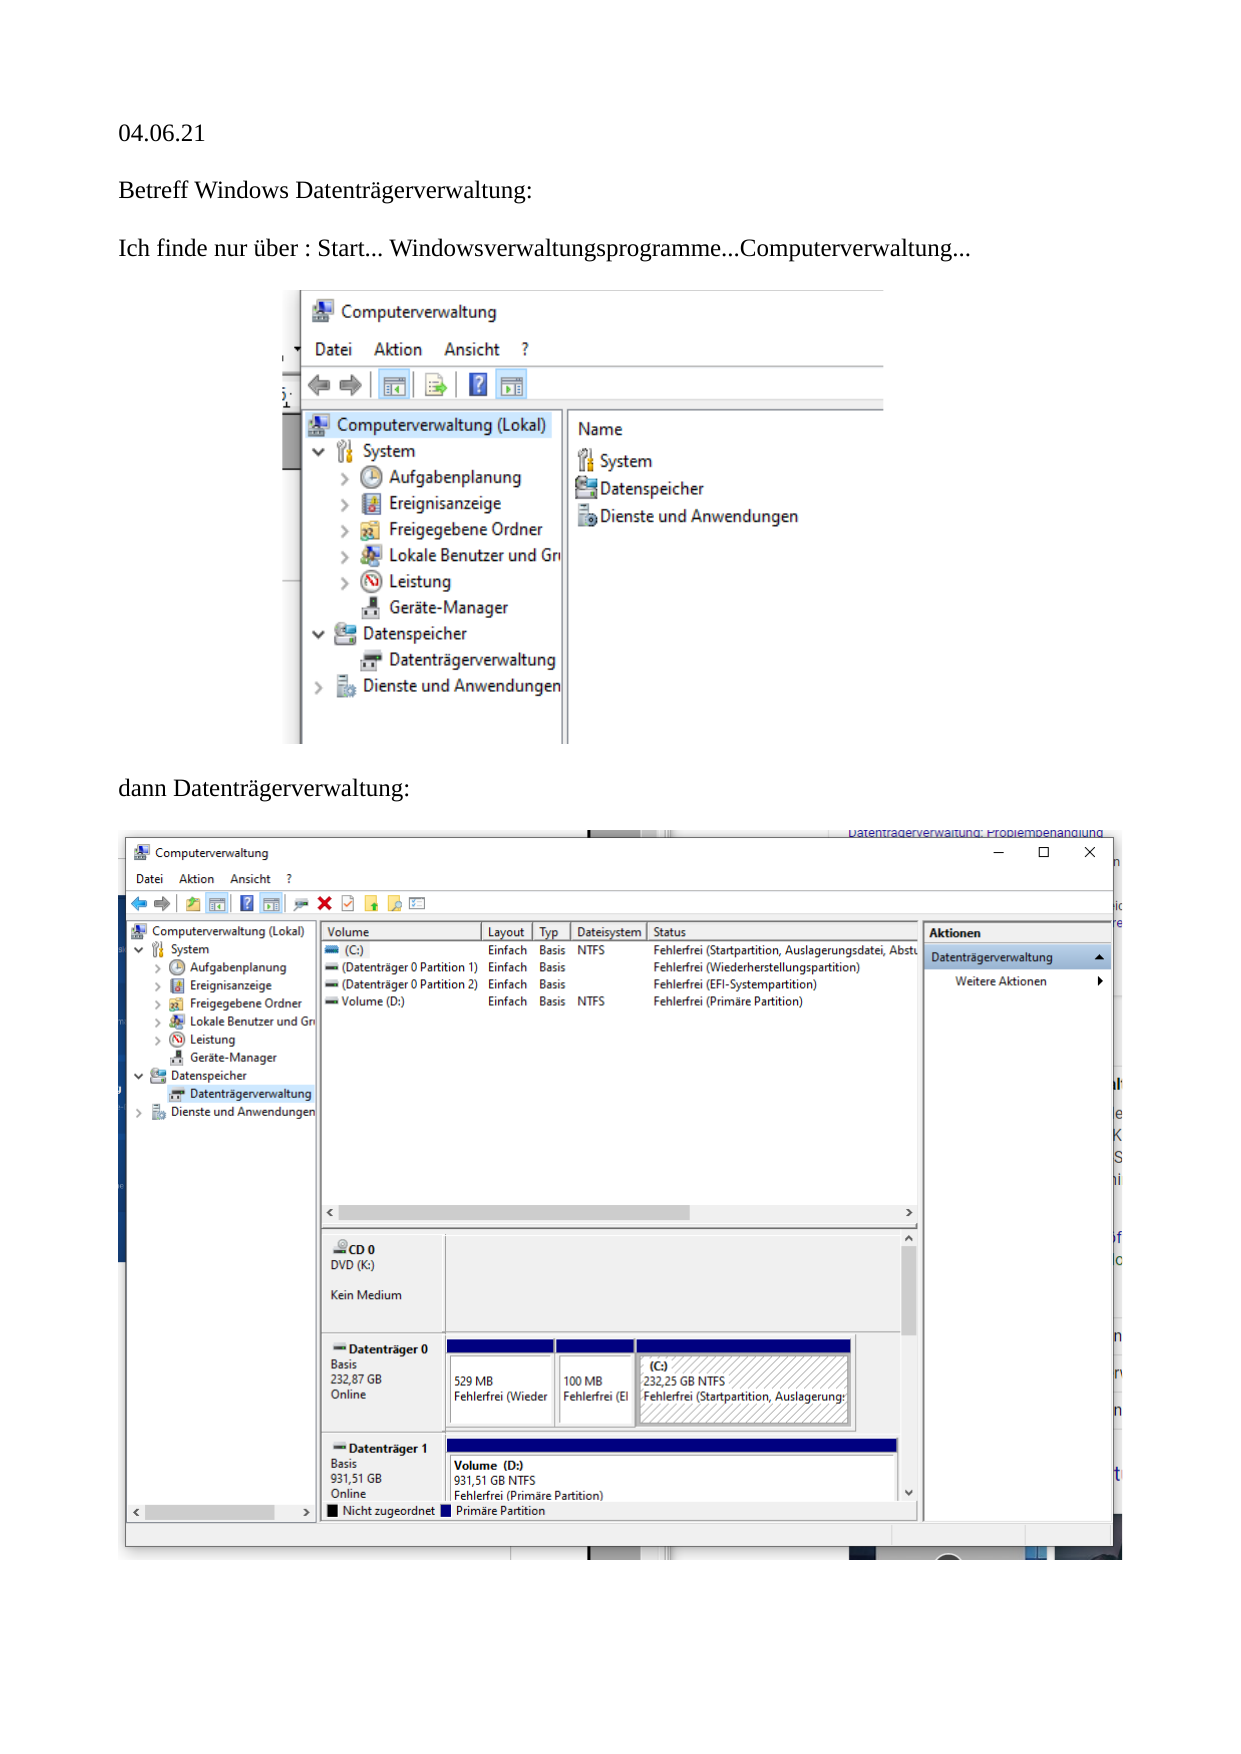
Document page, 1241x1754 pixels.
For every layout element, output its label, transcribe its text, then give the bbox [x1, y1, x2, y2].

text dann Datenträgerverwaltung: [118, 773, 1122, 802]
text Betreff Windows Datenträgerverwaltung: [118, 176, 1122, 204]
text 04.06.21 [118, 118, 1122, 147]
text Ich finde nur über : Start... Windowsverwaltungsprogramme...Computerverwaltung... [118, 233, 1122, 262]
picture [118, 830, 1123, 1560]
picture [282, 290, 884, 744]
